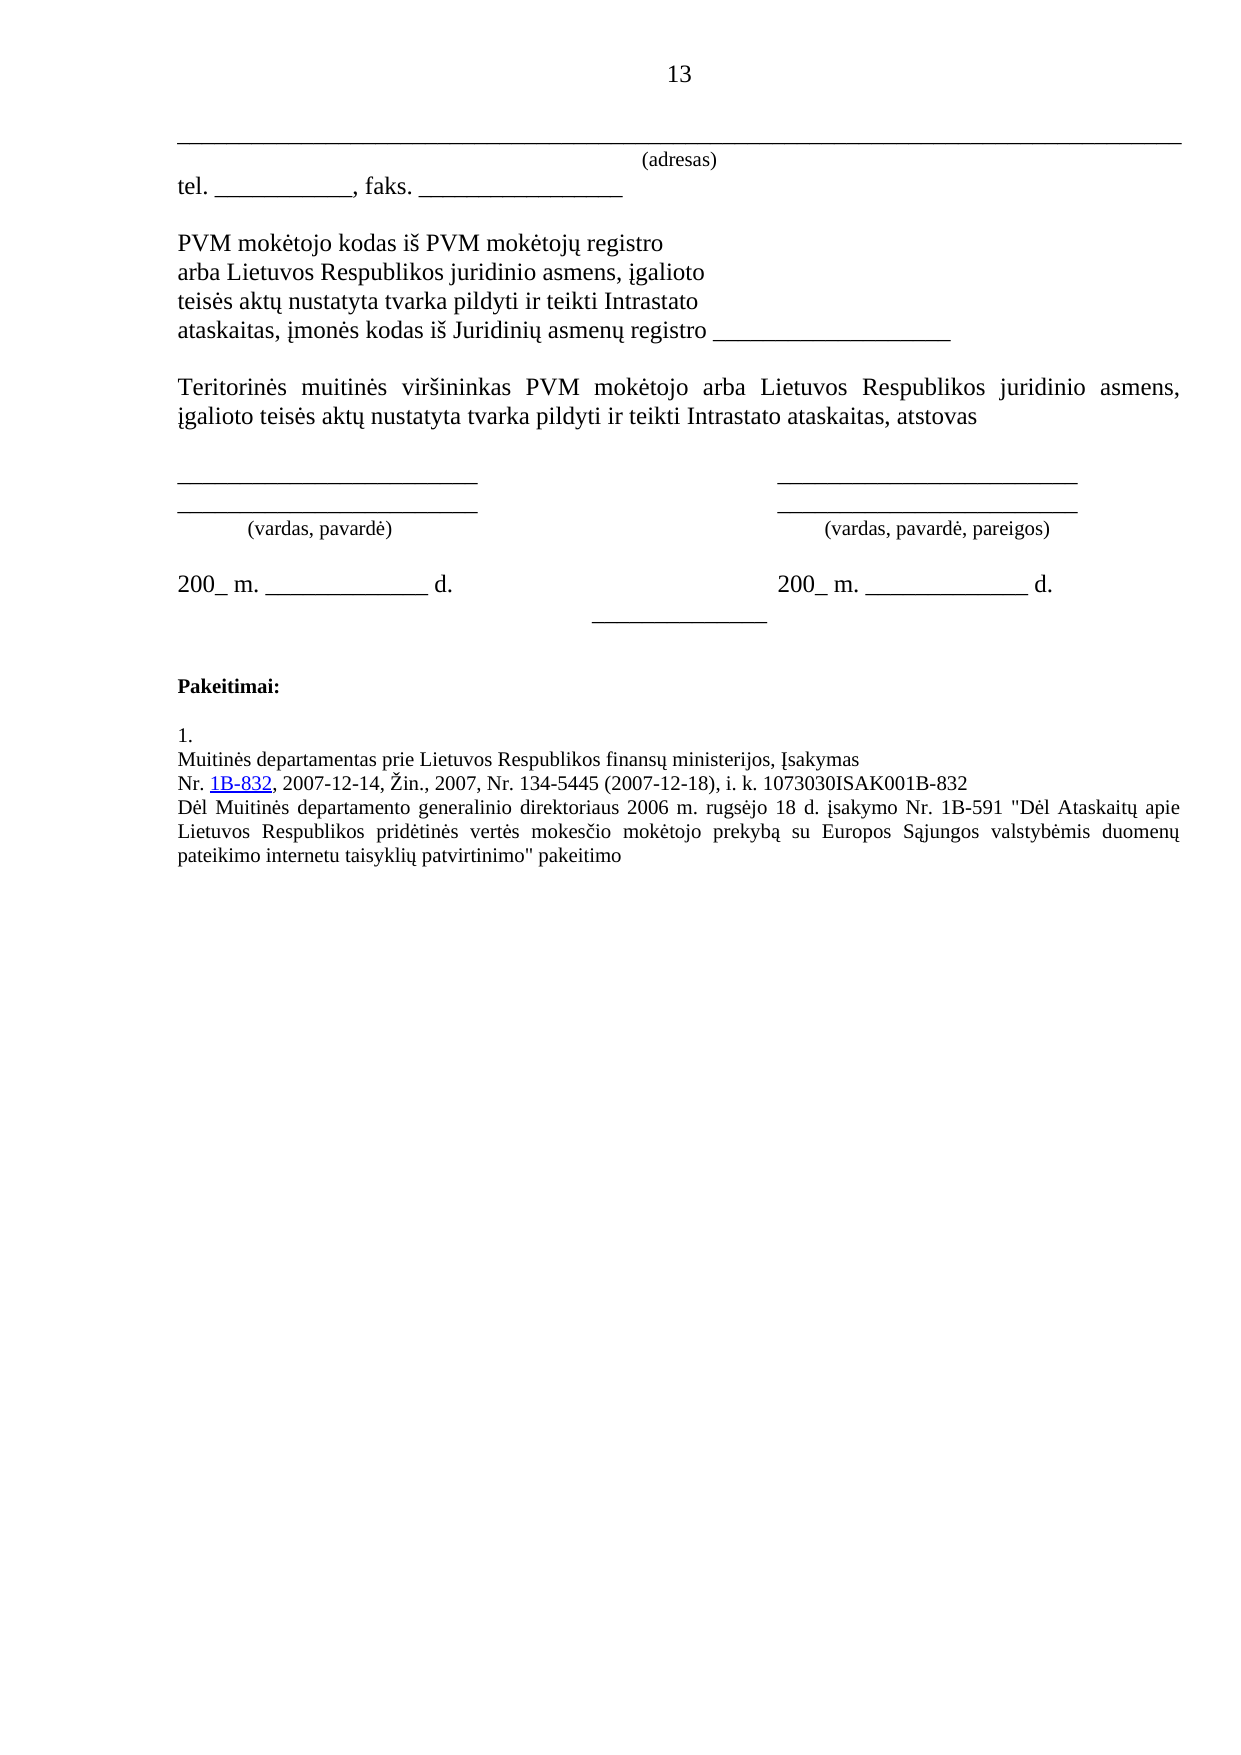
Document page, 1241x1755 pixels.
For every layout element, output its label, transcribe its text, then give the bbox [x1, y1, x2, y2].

text tel. ___________, faks. [177, 171, 1181, 200]
text ataskaitas, įmonės kodas iš Juridinių asmenų registro ___________________ [177, 315, 1181, 343]
text Teritorinės muitinės viršininkas PVM mokėtojo arba Lietuvos Respublikos juridinio asmens, įgalioto teisės aktų nustatyta tvarka pildyti ir teikti Intrastato ataskaitas, atstovas [177, 372, 1181, 430]
text teisės aktų nustatyta tvarka pildyti ir teikti Intrastato [177, 286, 1181, 315]
text ________________________ ________________________ [177, 458, 1181, 487]
text 200_ m. _____________ d. 200_ m. _____________ d. [177, 569, 1181, 597]
text ________________________ ________________________ [177, 487, 1181, 516]
text Dėl Muitinės departamento generalinio direktoriaus 2006 m. rugsėjo 18 d. įsakymo Nr. 1B-591 "Dėl Ataskaitų apie Lietuvos Respublikos pridėtinės vertės mokesčio mokėtojo prekybą su Europos Sąjungos valstybėmis duomenų pateikimo internetu taisyklių patvirtinimo" pakeitimo [177, 795, 1181, 867]
text arba Lietuvos Respublikos juridinio asmens, įgalioto [177, 257, 1181, 286]
text ______________ [177, 597, 1181, 626]
text Nr. 1B-832, 2007-12-14, Žin., 2007, Nr. 134-5445 (2007-12-18), i. k. 1073030ISAK001B-832 [177, 771, 1181, 795]
text 1. [177, 722, 1181, 747]
text Muitinės departamentas prie Lietuvos Respublikos finansų ministerijos, Įsakymas [177, 747, 1181, 771]
text Pakeitimai: [177, 674, 1181, 698]
text (adresas) [177, 147, 1181, 171]
text (vardas, pavardė) (vardas, pavardė, pareigos) [177, 516, 1181, 540]
text PVM mokėtojo kodas iš PVM mokėtojų registro [177, 228, 1181, 257]
